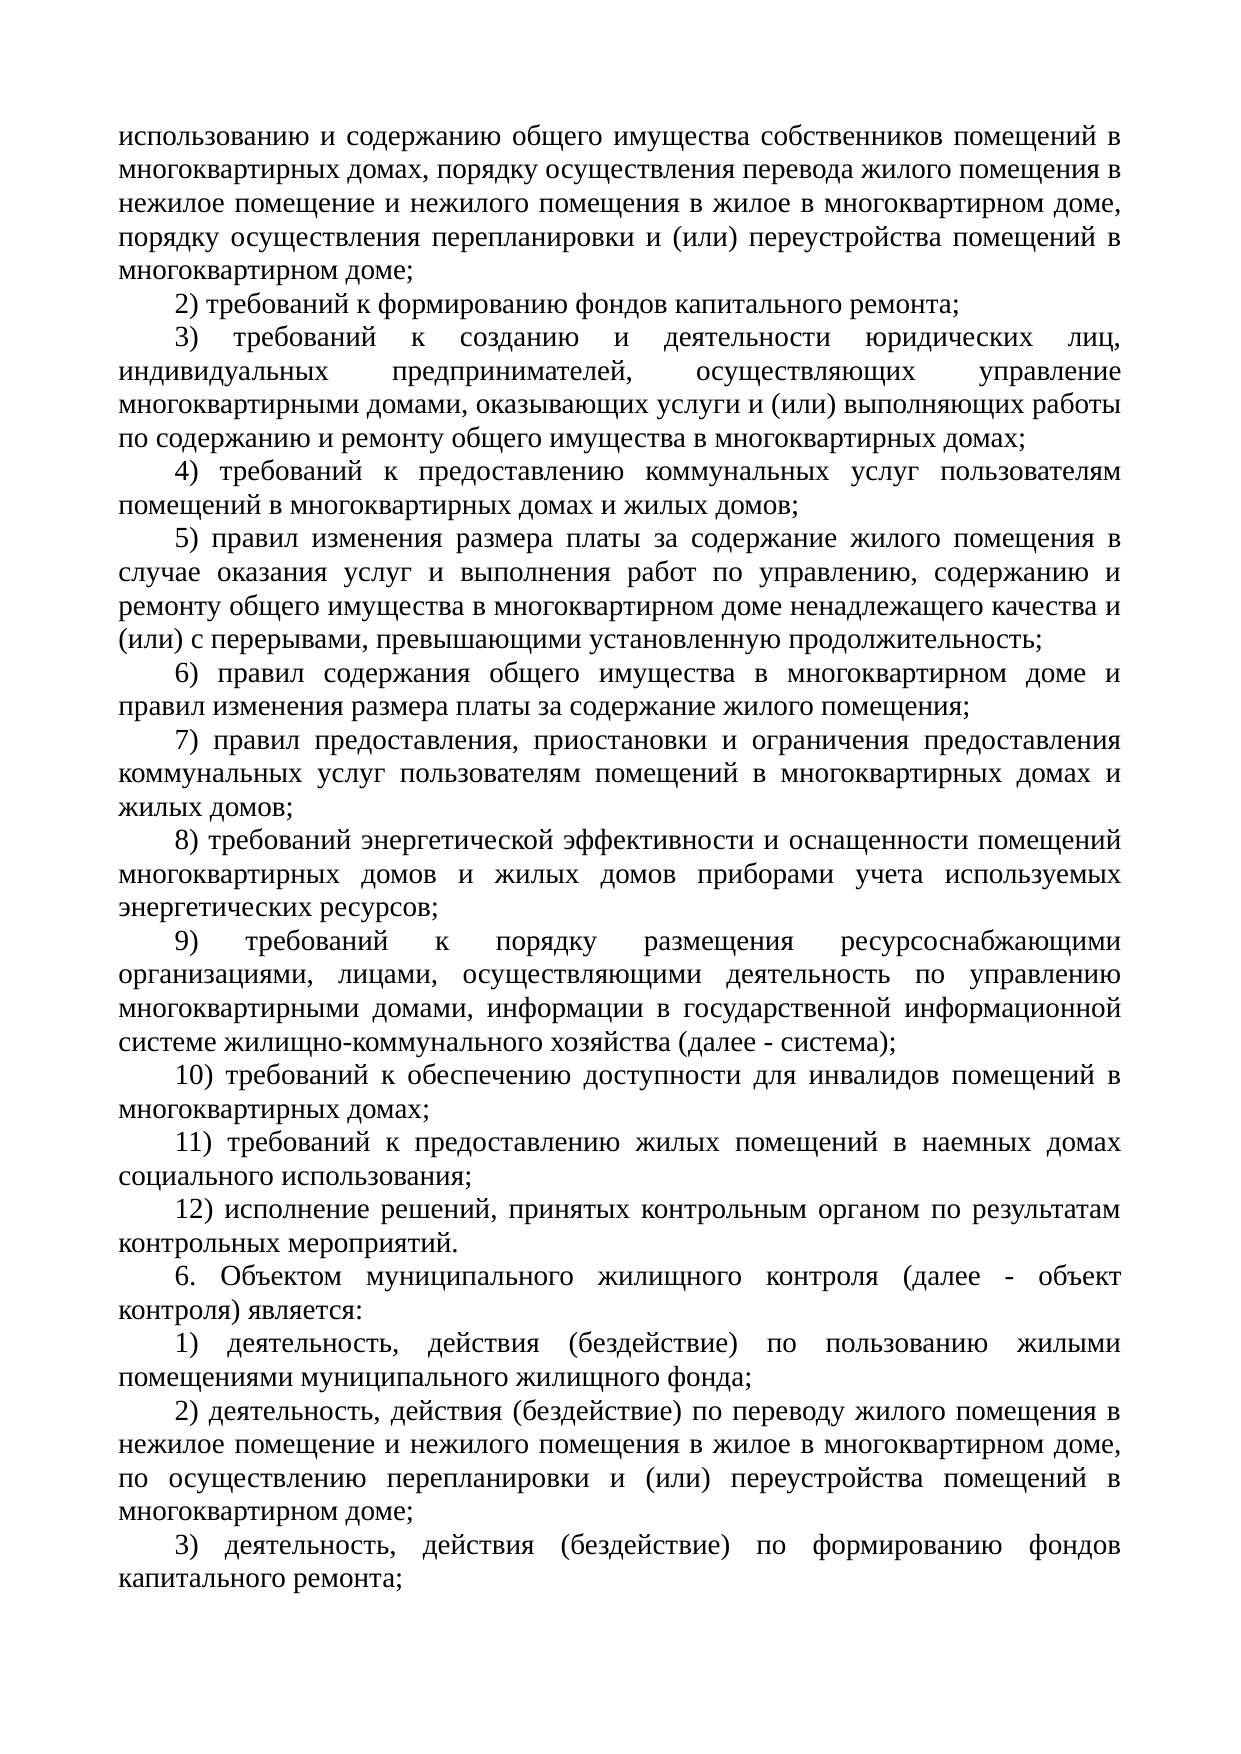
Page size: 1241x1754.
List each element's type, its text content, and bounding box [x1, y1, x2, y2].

text использованию и содержанию общего имущества собственников помещений в многоквартирных домах, порядку осуществления перевода жилого помещения в нежилое помещение и нежилого помещения в жилое в многоквартирном доме, порядку осуществления перепланировки и (или) переустройства помещений в многоквартирном доме; [118, 118, 1122, 286]
text 6) правил содержания общего имущества в многоквартирном доме и правил изменения размера платы за содержание жилого помещения; [118, 655, 1122, 722]
text 6. Объектом муниципального жилищного контроля (далее - объект контроля) является: [118, 1258, 1122, 1326]
text 3) требований к созданию и деятельности юридических лиц, индивидуальных предпринимателей, осуществляющих управление многоквартирными домами, оказывающих услуги и (или) выполняющих работы по содержанию и ремонту общего имущества в многоквартирных домах; [118, 319, 1122, 453]
text 4) требований к предоставлению коммунальных услуг пользователям помещений в многоквартирных домах и жилых домов; [118, 453, 1122, 521]
text 12) исполнение решений, принятых контрольным органом по результатам контрольных мероприятий. [118, 1191, 1122, 1258]
text 9) требований к порядку размещения ресурсоснабжающими организациями, лицами, осуществляющими деятельность по управлению многоквартирными домами, информации в государственной информационной системе жилищно-коммунального хозяйства (далее - система); [118, 923, 1122, 1057]
text 2) деятельность, действия (бездействие) по переводу жилого помещения в нежилое помещение и нежилого помещения в жилое в многоквартирном доме, по осуществлению перепланировки и (или) переустройства помещений в многоквартирном доме; [118, 1393, 1122, 1527]
text 8) требований энергетической эффективности и оснащенности помещений многоквартирных домов и жилых домов приборами учета используемых энергетических ресурсов; [118, 822, 1122, 923]
text 5) правил изменения размера платы за содержание жилого помещения в случае оказания услуг и выполнения работ по управлению, содержанию и ремонту общего имущества в многоквартирном доме ненадлежащего качества и (или) с перерывами, превышающими установленную продолжительность; [118, 521, 1122, 655]
text 3) деятельность, действия (бездействие) по формированию фондов капитального ремонта; [118, 1527, 1122, 1594]
text 7) правил предоставления, приостановки и ограничения предоставления коммунальных услуг пользователям помещений в многоквартирных домах и жилых домов; [118, 722, 1122, 822]
text 2) требований к формированию фондов капитального ремонта; [118, 286, 1122, 319]
text 1) деятельность, действия (бездействие) по пользованию жилыми помещениями муниципального жилищного фонда; [118, 1326, 1122, 1393]
text 11) требований к предоставлению жилых помещений в наемных домах социального использования; [118, 1124, 1122, 1191]
text 10) требований к обеспечению доступности для инвалидов помещений в многоквартирных домах; [118, 1057, 1122, 1124]
